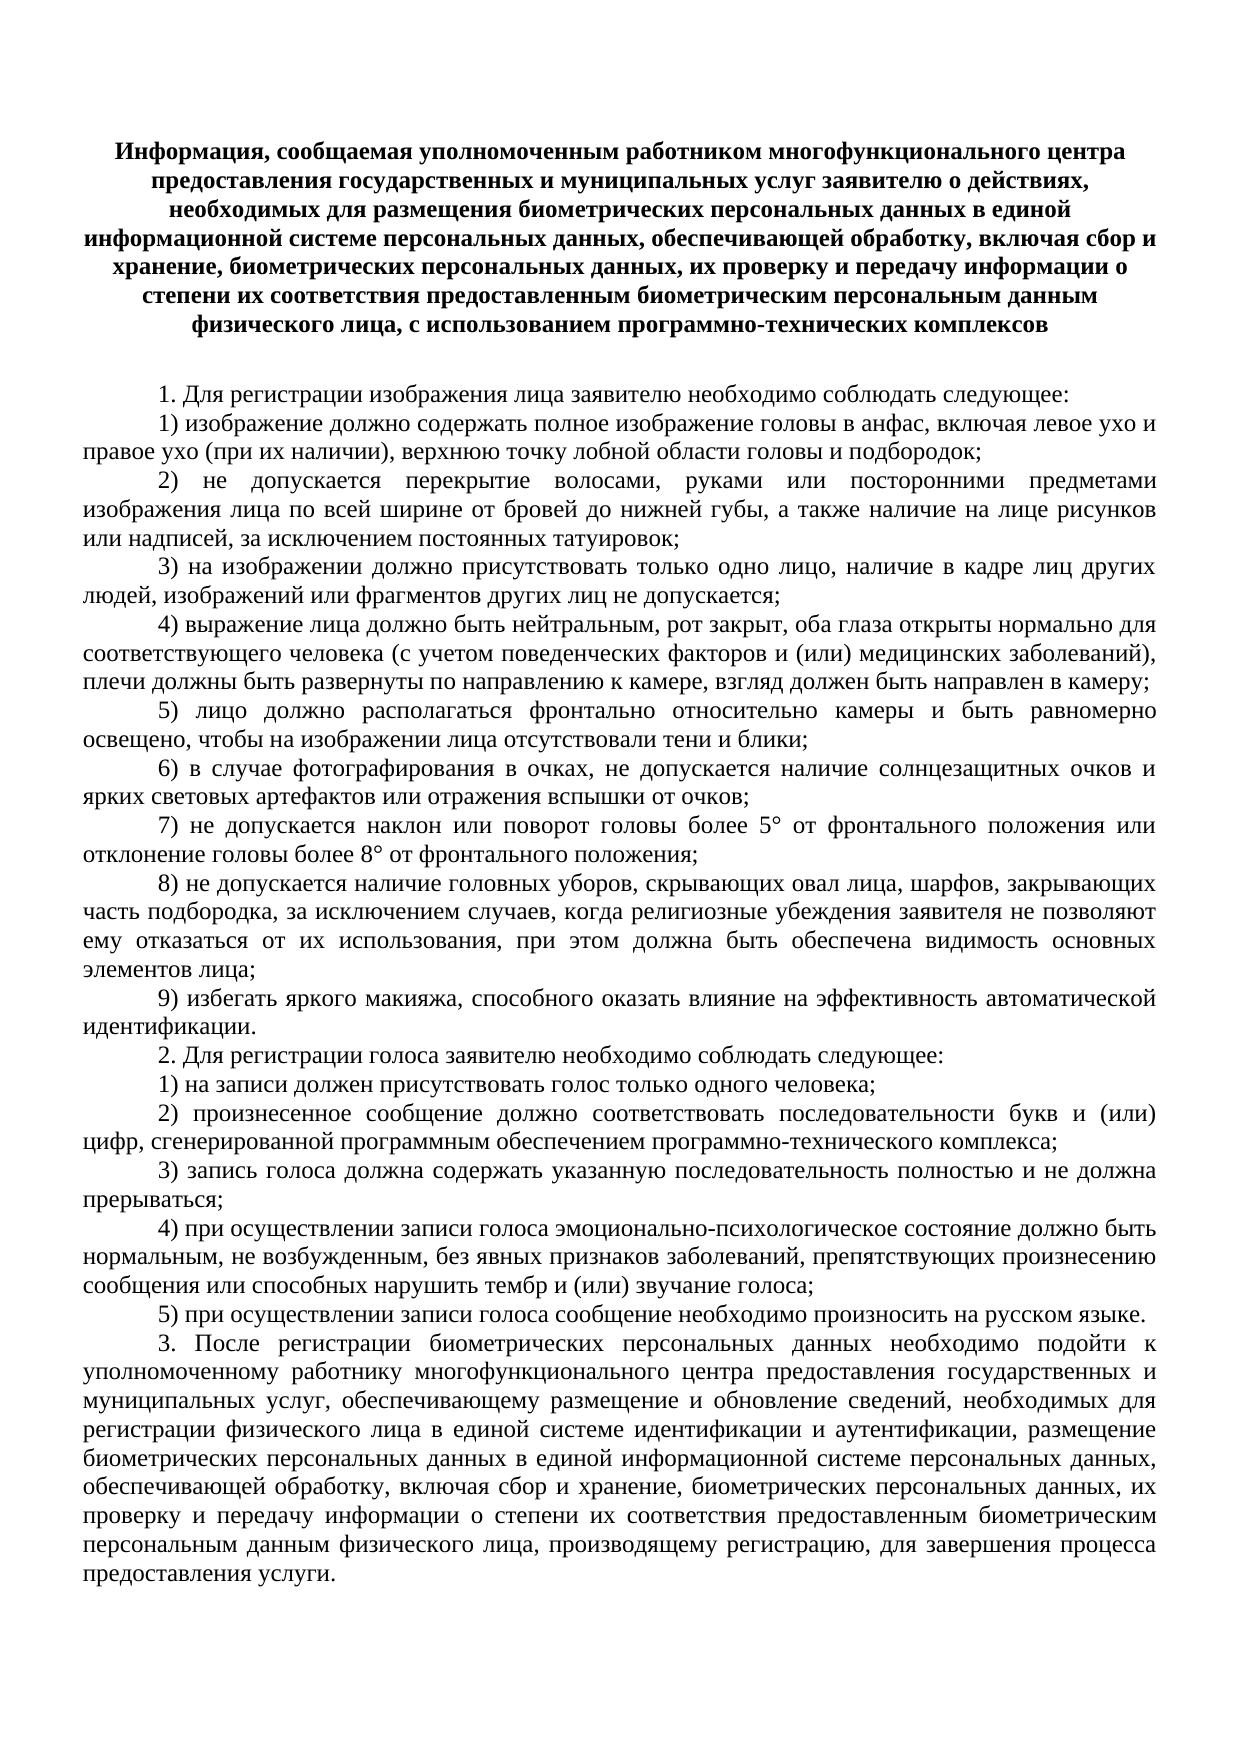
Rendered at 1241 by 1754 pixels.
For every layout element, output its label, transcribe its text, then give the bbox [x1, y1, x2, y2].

subtitle Информация, сообщаемая уполномоченным работником многофункционального центра предоставления государственных и муниципальных услуг заявителю о действиях, необходимых для размещения биометрических персональных данных в единой информационной системе персональных данных, обеспечивающей обработку, включая сбор и хранение, биометрических персональных данных, их проверку и передачу информации о степени их соответствия предоставленным биометрическим персональным данным физического лица, с использованием программно-технических комплексов [83, 136, 1157, 338]
text 7) не допускается наклон или поворот головы более 5° от фронтального положения или отклонение головы более 8° от фронтального положения; [83, 810, 1157, 868]
text 3) на изображении должно присутствовать только одно лицо, наличие в кадре лиц других людей, изображений или фрагментов других лиц не допускается; [83, 551, 1157, 609]
text 2) произнесенное сообщение должно соответствовать последовательности букв и (или) цифр, сгенерированной программным обеспечением программно-технического комплекса; [83, 1098, 1157, 1155]
text 5) лицо должно располагаться фронтально относительно камеры и быть равномерно освещено, чтобы на изображении лица отсутствовали тени и блики; [83, 695, 1157, 753]
text 1) на записи должен присутствовать голос только одного человека; [83, 1069, 1157, 1098]
text 1. Для регистрации изображения лица заявителю необходимо соблюдать следующее: [83, 379, 1157, 408]
text 9) избегать яркого макияжа, способного оказать влияние на эффективность автоматической идентификации. [83, 983, 1157, 1040]
text 4) выражение лица должно быть нейтральным, рот закрыт, оба глаза открыты нормально для соответствующего человека (с учетом поведенческих факторов и (или) медицинских заболеваний), плечи должны быть развернуты по направлению к камере, взгляд должен быть направлен в камеру; [83, 609, 1157, 695]
text 2) не допускается перекрытие волосами, руками или посторонними предметами изображения лица по всей ширине от бровей до нижней губы, а также наличие на лице рисунков или надписей, за исключением постоянных татуировок; [83, 465, 1157, 551]
text 4) при осуществлении записи голоса эмоционально-психологическое состояние должно быть нормальным, не возбужденным, без явных признаков заболеваний, препятствующих произнесению сообщения или способных нарушить тембр и (или) звучание голоса; [83, 1213, 1157, 1299]
text 5) при осуществлении записи голоса сообщение необходимо произносить на русском языке. [83, 1299, 1157, 1328]
text 3) запись голоса должна содержать указанную последовательность полностью и не должна прерываться; [83, 1155, 1157, 1213]
text 3. После регистрации биометрических персональных данных необходимо подойти к уполномоченному работнику многофункционального центра предоставления государственных и муниципальных услуг, обеспечивающему размещение и обновление сведений, необходимых для регистрации физического лица в единой системе идентификации и аутентификации, размещение биометрических персональных данных в единой информационной системе персональных данных, обеспечивающей обработку, включая сбор и хранение, биометрических персональных данных, их проверку и передачу информации о степени их соответствия предоставленным биометрическим персональным данным физического лица, производящему регистрацию, для завершения процесса предоставления услуги. [83, 1328, 1157, 1586]
text 8) не допускается наличие головных уборов, скрывающих овал лица, шарфов, закрывающих часть подбородка, за исключением случаев, когда религиозные убеждения заявителя не позволяют ему отказаться от их использования, при этом должна быть обеспечена видимость основных элементов лица; [83, 868, 1157, 983]
text 6) в случае фотографирования в очках, не допускается наличие солнцезащитных очков и ярких световых артефактов или отражения вспышки от очков; [83, 753, 1157, 810]
text 2. Для регистрации голоса заявителю необходимо соблюдать следующее: [83, 1040, 1157, 1069]
text 1) изображение должно содержать полное изображение головы в анфас, включая левое ухо и правое ухо (при их наличии), верхнюю точку лобной области головы и подбородок; [83, 408, 1157, 465]
